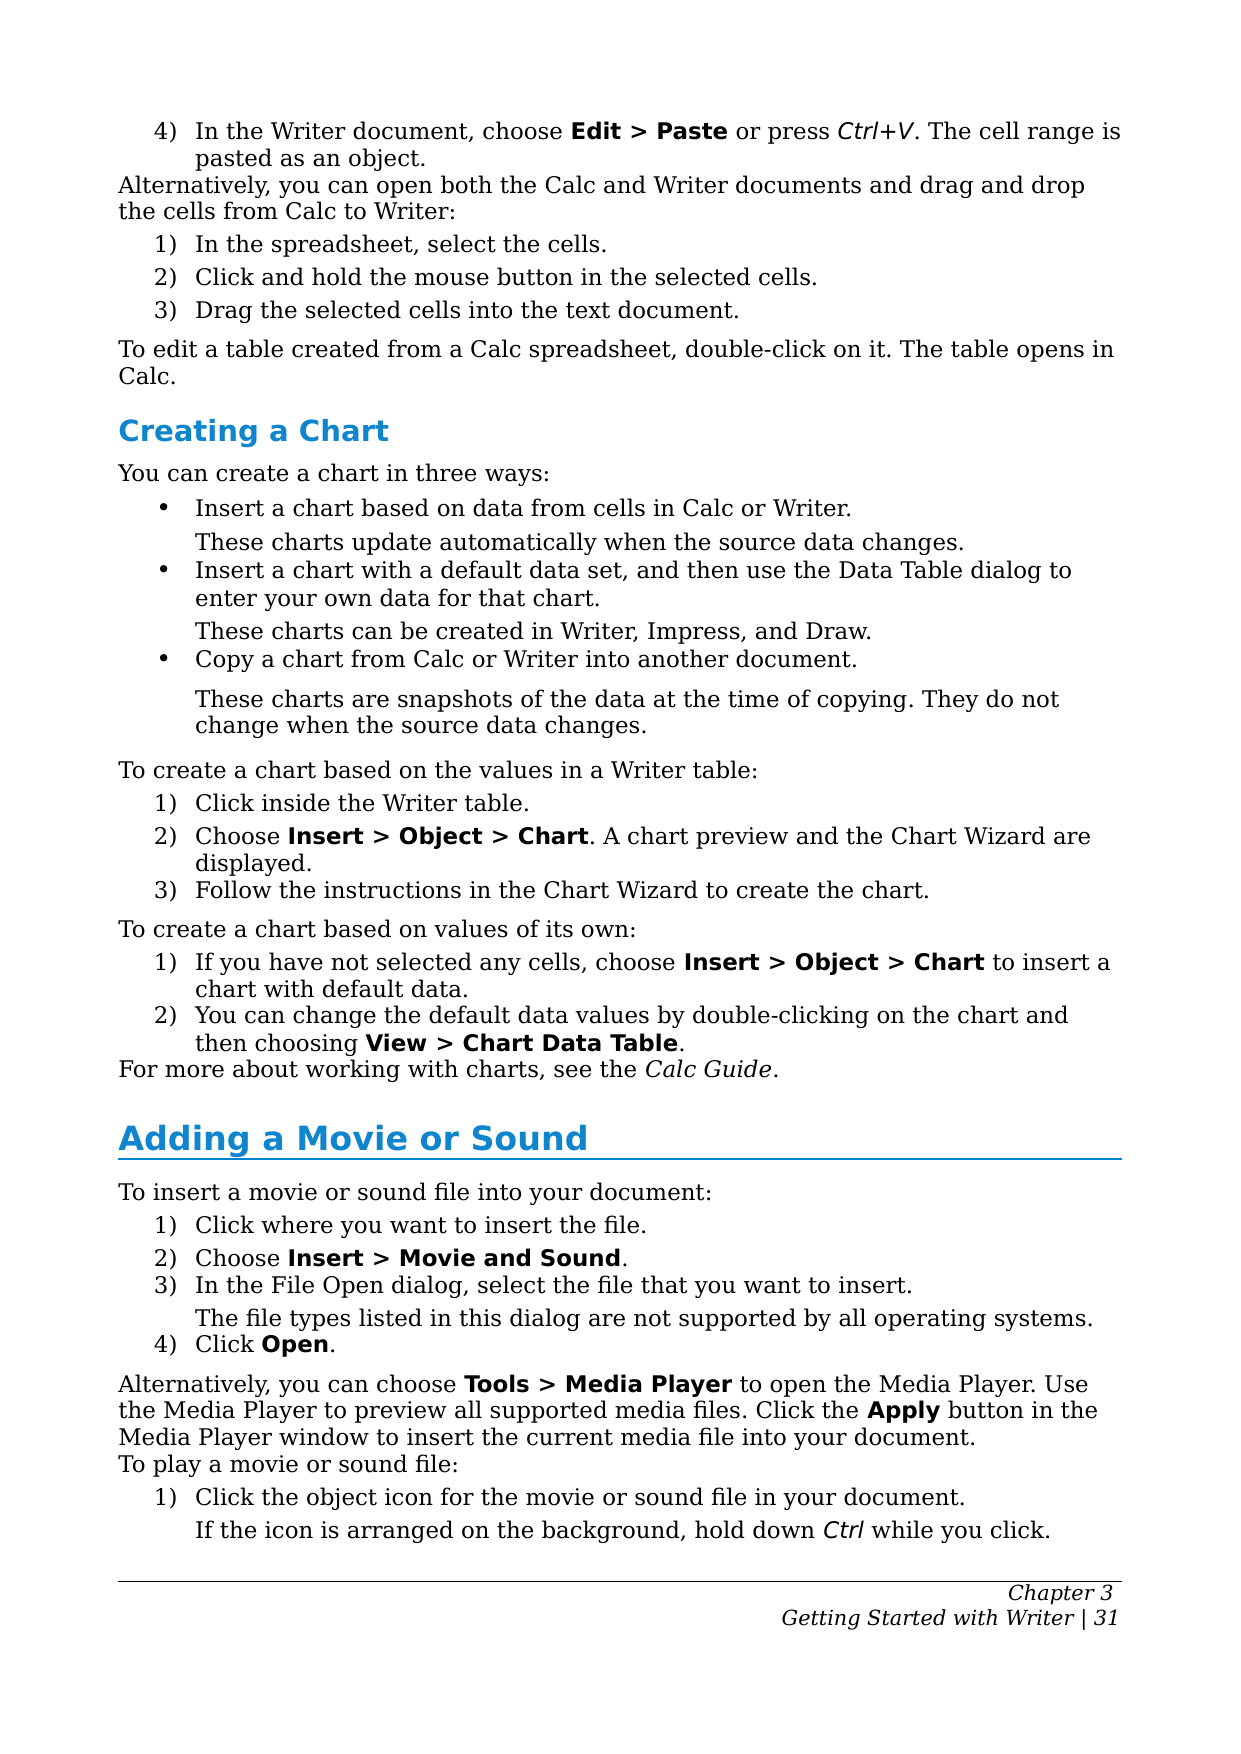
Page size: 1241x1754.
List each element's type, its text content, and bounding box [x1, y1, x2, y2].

list The file types listed in this dialog are not supported by all operating systems. [195, 1305, 1122, 1332]
list To play a movie or sound file: [118, 1451, 1122, 1478]
list In the spreadsheet, select the cells. [177, 232, 1122, 258]
list In the File Open dialog, select the file that you want to insert. [177, 1272, 1122, 1299]
list If the icon is arranged on the background, hold down Ctrl while you click. [195, 1517, 1122, 1544]
list If you have not selected any cells, choose Insert > Object > Chart to insert a chart with default data. [177, 949, 1122, 1003]
list To create a chart based on values of its own: [118, 916, 1122, 943]
list Alternatively, you can open both the Calc and Writer documents and drag and drop the cells from Calc to Writer: [118, 172, 1122, 225]
subtitle Adding a Movie or Sound [118, 1119, 1122, 1158]
list Click the object icon for the movie or sound file in your document. [177, 1484, 1122, 1511]
list These charts are snapshots of the data at the time of copying. They do not change when the source data changes. [195, 686, 1122, 739]
list Click inside the Writer table. [177, 790, 1122, 817]
list Drag the selected cells into the text document. [177, 297, 1122, 324]
list To insert a movie or sound file into your document: [118, 1179, 1122, 1206]
list These charts can be created in Writer, Impress, and Draw. [195, 618, 1122, 644]
text For more about working with charts, see the Calc Guide. [118, 1056, 1122, 1083]
list Click and hold the mouse button in the selected cells. [177, 264, 1122, 291]
list To create a chart based on the values in a Writer table: [118, 757, 1122, 784]
list Copy a chart from Calc or Writer into another document. [156, 644, 1122, 674]
list Follow the instructions in the Chart Wizard to create the chart. [177, 877, 1122, 903]
text To edit a table created from a Calc spreadsheet, double-click on it. The table opens in Calc. [118, 337, 1122, 390]
list You can create a chart in three ways: [118, 461, 1122, 487]
list You can change the default data values by double-clicking on the chart and then choosing View > Chart Data Table. [177, 1003, 1122, 1056]
list These charts update automatically when the source data changes. [195, 529, 1122, 556]
list Insert a chart with a default data set, and then use the Data Table dialog to enter your own data for that chart. [156, 556, 1122, 612]
list Choose Insert > Movie and Sound. [177, 1245, 1122, 1272]
list Choose Insert > Object > Chart. A chart preview and the Chart Wizard are displayed. [177, 823, 1122, 877]
subtitle Creating a Chart [118, 414, 1122, 448]
list Click where you want to insert the file. [177, 1212, 1122, 1239]
list Click Open. [177, 1332, 1122, 1358]
list In the Writer document, choose Edit > Paste or press Ctrl+V. The cell range is pasted as an object. [177, 118, 1122, 172]
list Insert a chart based on data from cells in Calc or Writer. [156, 494, 1122, 523]
text Alternatively, you can choose Tools > Media Player to open the Media Player. Use the Media Player to preview all supported media files. Click the Apply button in the Media Player window to insert the current media file into your document. [118, 1371, 1122, 1451]
